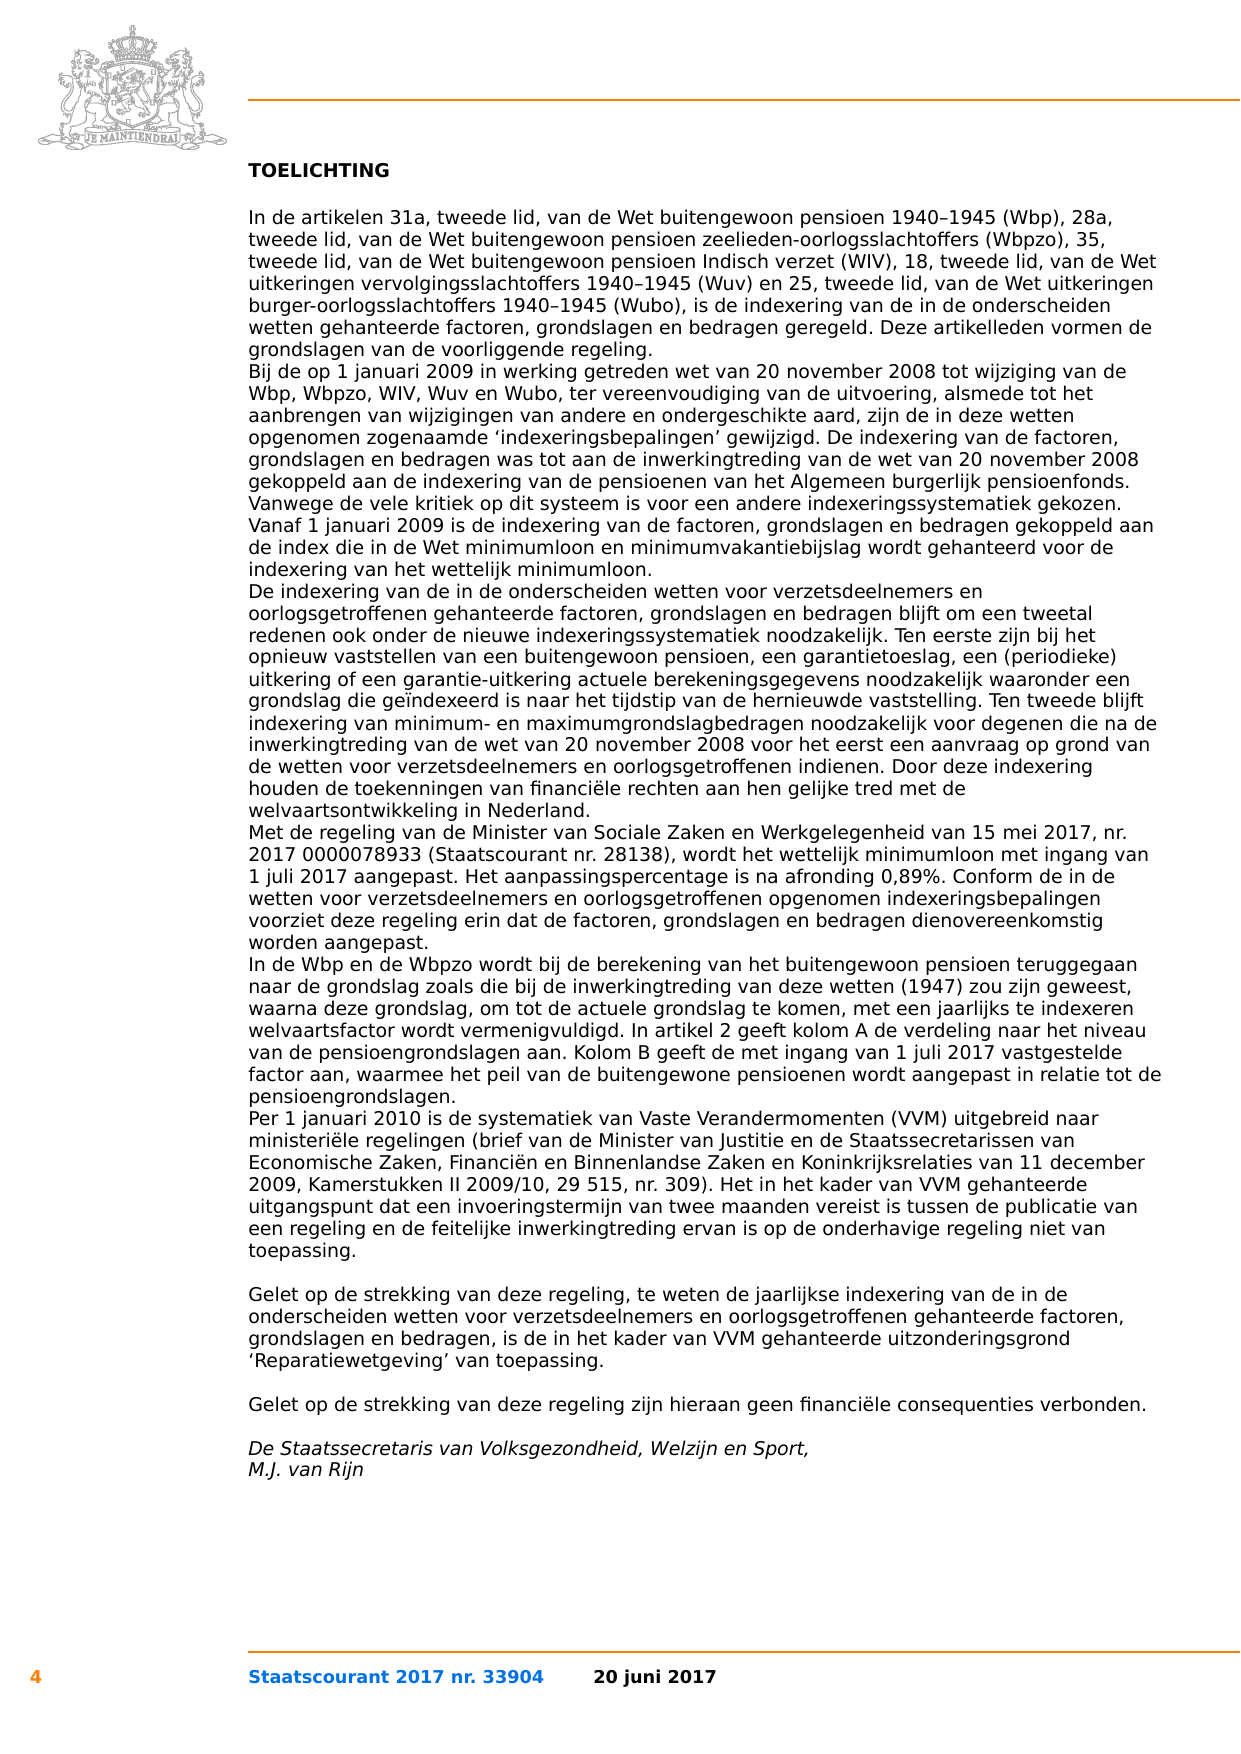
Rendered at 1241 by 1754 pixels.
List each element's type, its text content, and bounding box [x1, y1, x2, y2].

text Per 1 januari 2010 is de systematiek van Vaste Verandermomenten (VVM) uitgebreid naar ministeriële regelingen (brief van de Minister van Justitie en de Staatssecretarissen van Economische Zaken, Financiën en Binnenlandse Zaken en Koninkrijksrelaties van 11 december 2009, Kamerstukken II 2009/10, 29 515, nr. 309). Het in het kader van VVM gehanteerde uitgangspunt dat een invoeringstermijn van twee maanden vereist is tussen de publicatie van een regeling en de feitelijke inwerkingtreding ervan is op de onderhavige regeling niet van toepassing. [248, 1108, 1163, 1262]
text De indexering van de in de onderscheiden wetten voor verzetsdeelnemers en oorlogsgetroffenen gehanteerde factoren, grondslagen en bedragen blijft om een tweetal redenen ook onder de nieuwe indexeringssystematiek noodzakelijk. Ten eerste zijn bij het opnieuw vaststellen van een buitengewoon pensioen, een garantietoeslag, een (periodieke) uitkering of een garantie-uitkering actuele berekeningsgegevens noodzakelijk waaronder een grondslag die geïndexeerd is naar het tijdstip van de hernieuwde vaststelling. Ten tweede blijft indexering van minimum- en maximumgrondslagbedragen noodzakelijk voor degenen die na de inwerkingtreding van de wet van 20 november 2008 voor het eerst een aanvraag op grond van de wetten voor verzetsdeelnemers en oorlogsgetroffenen indienen. Door deze indexering houden de toekenningen van financiële rechten aan hen gelijke tred met de welvaartsontwikkeling in Nederland. [248, 581, 1163, 822]
text In de artikelen 31a, tweede lid, van de Wet buitengewoon pensioen 1940–1945 (Wbp), 28a, tweede lid, van de Wet buitengewoon pensioen zeelieden-oorlogsslachtoffers (Wbpzo), 35, tweede lid, van de Wet buitengewoon pensioen Indisch verzet (WIV), 18, tweede lid, van de Wet uitkeringen vervolgingsslachtoffers 1940–1945 (Wuv) en 25, tweede lid, van de Wet uitkeringen burger-oorlogsslachtoffers 1940–1945 (Wubo), is de indexering van de in de onderscheiden wetten gehanteerde factoren, grondslagen en bedragen geregeld. Deze artikelleden vormen de grondslagen van de voorliggende regeling. [248, 207, 1163, 361]
subtitle TOELICHTING [248, 160, 1163, 182]
text Met de regeling van de Minister van Sociale Zaken en Werkgelegenheid van 15 mei 2017, nr. 2017 0000078933 (Staatscourant nr. 28138), wordt het wettelijk minimumloon met ingang van 1 juli 2017 aangepast. Het aanpassingspercentage is na afronding 0,89%. Conform de in de wetten voor verzetsdeelnemers en oorlogsgetroffenen opgenomen indexeringsbepalingen voorziet deze regeling erin dat de factoren, grondslagen en bedragen dienovereenkomstig worden aangepast. [248, 822, 1163, 954]
picture [38, 25, 227, 150]
text Gelet op de strekking van deze regeling zijn hieraan geen financiële consequenties verbonden. [248, 1393, 1163, 1416]
text Bij de op 1 januari 2009 in werking getreden wet van 20 november 2008 tot wijziging van de Wbp, Wbpzo, WIV, Wuv en Wubo, ter vereenvoudiging van de uitvoering, alsmede tot het aanbrengen van wijzigingen van andere en ondergeschikte aard, zijn de in deze wetten opgenomen zogenaamde ‘indexeringsbepalingen’ gewijzigd. De indexering van de factoren, grondslagen en bedragen was tot aan de inwerkingtreding van de wet van 20 november 2008 gekoppeld aan de indexering van de pensioenen van het Algemeen burgerlijk pensioenfonds. Vanwege de vele kritiek op dit systeem is voor een andere indexeringssystematiek gekozen. Vanaf 1 januari 2009 is de indexering van de factoren, grondslagen en bedragen gekoppeld aan de index die in de Wet minimumloon en minimumvakantiebijslag wordt gehanteerd voor de indexering van het wettelijk minimumloon. [248, 361, 1163, 581]
text Gelet op de strekking van deze regeling, te weten de jaarlijkse indexering van de in de onderscheiden wetten voor verzetsdeelnemers en oorlogsgetroffenen gehanteerde factoren, grondslagen en bedragen, is de in het kader van VVM gehanteerde uitzonderingsgrond ‘Reparatiewetgeving’ van toepassing. [248, 1284, 1163, 1372]
text In de Wbp en de Wbpzo wordt bij de berekening van het buitengewoon pensioen teruggegaan naar de grondslag zoals die bij de inwerkingtreding van deze wetten (1947) zou zijn geweest, waarna deze grondslag, om tot de actuele grondslag te komen, met een jaarlijks te indexeren welvaartsfactor wordt vermenigvuldigd. In artikel 2 geeft kolom A de verdeling naar het niveau van de pensioengrondslagen aan. Kolom B geeft de met ingang van 1 juli 2017 vastgestelde factor aan, waarmee het peil van de buitengewone pensioenen wordt aangepast in relatie tot de pensioengrondslagen. [248, 954, 1163, 1108]
text De Staatssecretaris van Volksgezondheid, Welzijn en Sport, M.J. van Rijn [248, 1437, 1163, 1481]
